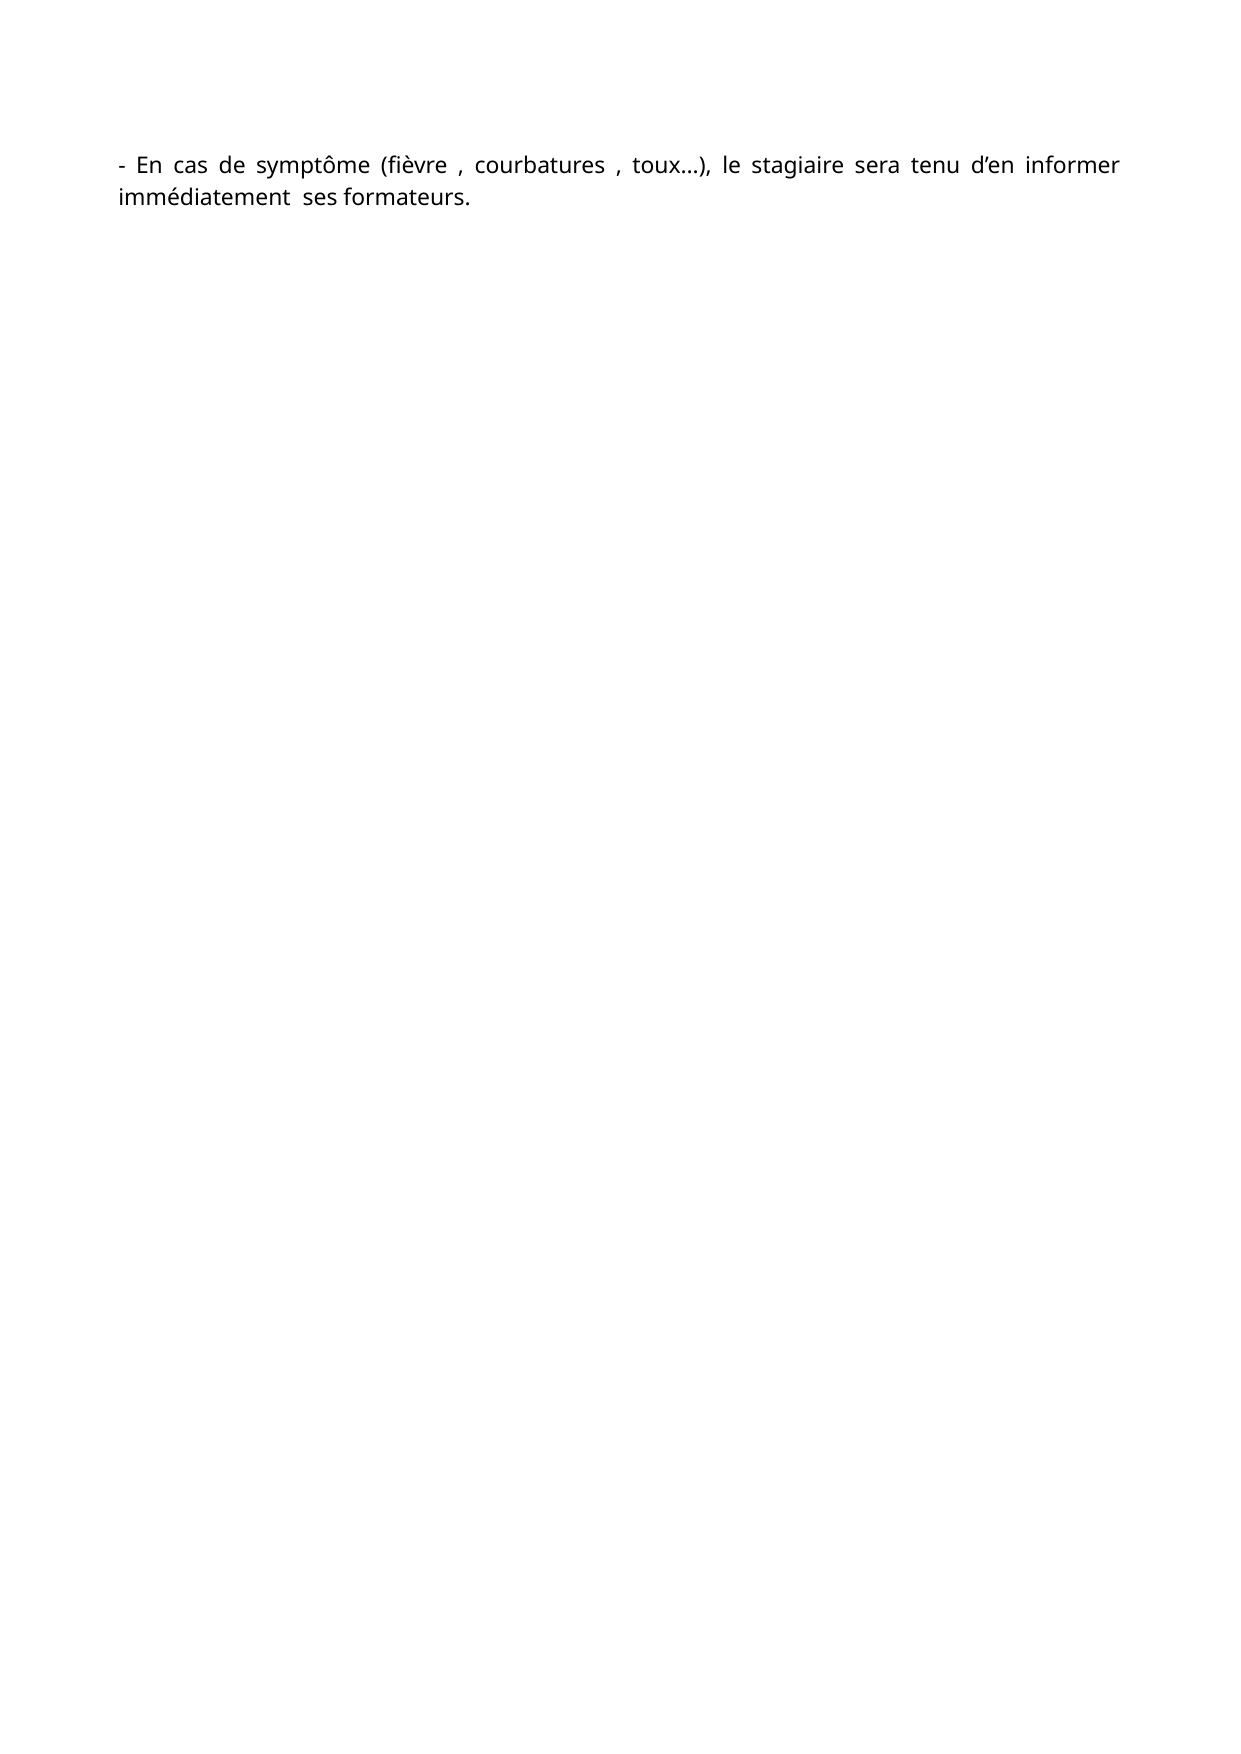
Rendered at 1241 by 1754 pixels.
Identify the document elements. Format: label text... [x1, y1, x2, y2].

text - En cas de symptôme (fièvre , courbatures , toux…), le stagiaire sera tenu d’en informer immédiatement ses formateurs. [118, 149, 1122, 212]
